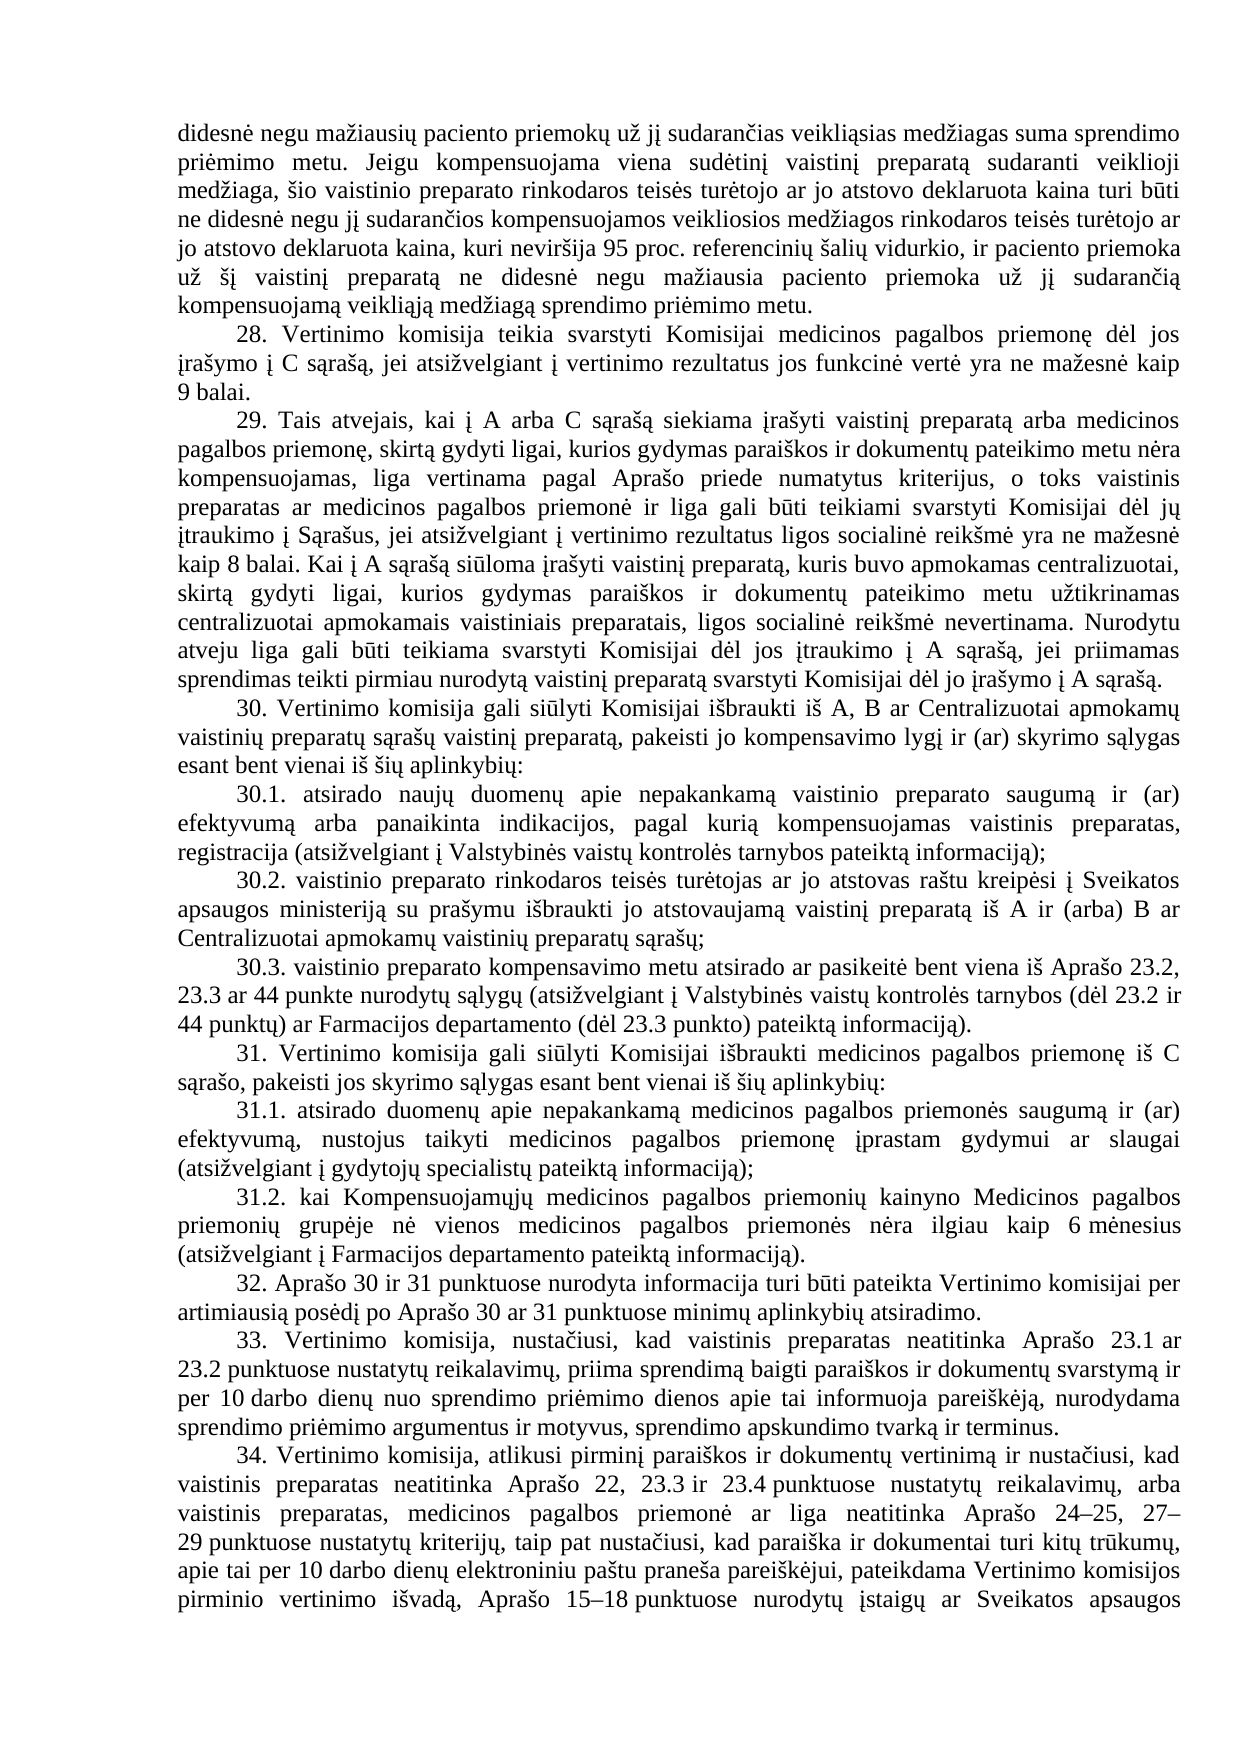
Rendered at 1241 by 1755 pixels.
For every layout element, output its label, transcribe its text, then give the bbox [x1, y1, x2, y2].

text 29. Tais atvejais, kai į A arba C sąrašą siekiama įrašyti vaistinį preparatą arba medicinos pagalbos priemonę, skirtą gydyti ligai, kurios gydymas paraiškos ir dokumentų pateikimo metu nėra kompensuojamas, liga vertinama pagal Aprašo priede numatytus kriterijus, o toks vaistinis preparatas ar medicinos pagalbos priemonė ir liga gali būti teikiami svarstyti Komisijai dėl jų įtraukimo į Sąrašus, jei atsižvelgiant į vertinimo rezultatus ligos socialinė reikšmė yra ne mažesnė kaip 8 balai. Kai į A sąrašą siūloma įrašyti vaistinį preparatą, kuris buvo apmokamas centralizuotai, skirtą gydyti ligai, kurios gydymas paraiškos ir dokumentų pateikimo metu užtikrinamas centralizuotai apmokamais vaistiniais preparatais, ligos socialinė reikšmė nevertinama. Nurodytu atveju liga gali būti teikiama svarstyti Komisijai dėl jos įtraukimo į A sąrašą, jei priimamas sprendimas teikti pirmiau nurodytą vaistinį preparatą svarstyti Komisijai dėl jo įrašymo į A sąrašą. [177, 406, 1181, 693]
text 30.1. atsirado naujų duomenų apie nepakankamą vaistinio preparato saugumą ir (ar) efektyvumą arba panaikinta indikacijos, pagal kurią kompensuojamas vaistinis preparatas, registracija (atsižvelgiant į Valstybinės vaistų kontrolės tarnybos pateiktą informaciją); [177, 779, 1181, 866]
text didesnė negu mažiausių paciento priemokų už jį sudarančias veikliąsias medžiagas suma sprendimo priėmimo metu. Jeigu kompensuojama viena sudėtinį vaistinį preparatą sudaranti veiklioji medžiaga, šio vaistinio preparato rinkodaros teisės turėtojo ar jo atstovo deklaruota kaina turi būti ne didesnė negu jį sudarančios kompensuojamos veikliosios medžiagos rinkodaros teisės turėtojo ar jo atstovo deklaruota kaina, kuri neviršija 95 proc. referencinių šalių vidurkio, ir paciento priemoka už šį vaistinį preparatą ne didesnė negu mažiausia paciento priemoka už jį sudarančią kompensuojamą veikliąją medžiagą sprendimo priėmimo metu. [177, 118, 1181, 319]
text 30. Vertinimo komisija gali siūlyti Komisijai išbraukti iš A, B ar Centralizuotai apmokamų vaistinių preparatų sąrašų vaistinį preparatą, pakeisti jo kompensavimo lygį ir (ar) skyrimo sąlygas esant bent vienai iš šių aplinkybių: [177, 693, 1181, 779]
text 34. Vertinimo komisija, atlikusi pirminį paraiškos ir dokumentų vertinimą ir nustačiusi, kad vaistinis preparatas neatitinka Aprašo 22, 23.3 ir 23.4 punktuose nustatytų reikalavimų, arba vaistinis preparatas, medicinos pagalbos priemonė ar liga neatitinka Aprašo 24–25, 27–29 punktuose nustatytų kriterijų, taip pat nustačiusi, kad paraiška ir dokumentai turi kitų trūkumų, apie tai per 10 darbo dienų elektroniniu paštu praneša pareiškėjui, pateikdama Vertinimo komisijos pirminio vertinimo išvadą, Aprašo 15–18 punktuose nurodytų įstaigų ar Sveikatos apsaugos [177, 1441, 1181, 1613]
text 30.3. vaistinio preparato kompensavimo metu atsirado ar pasikeitė bent viena iš Aprašo 23.2, 23.3 ar 44 punkte nurodytų sąlygų (atsižvelgiant į Valstybinės vaistų kontrolės tarnybos (dėl 23.2 ir 44 punktų) ar Farmacijos departamento (dėl 23.3 punkto) pateiktą informaciją). [177, 952, 1181, 1038]
text 31.1. atsirado duomenų apie nepakankamą medicinos pagalbos priemonės saugumą ir (ar) efektyvumą, nustojus taikyti medicinos pagalbos priemonę įprastam gydymui ar slaugai (atsižvelgiant į gydytojų specialistų pateiktą informaciją); [177, 1096, 1181, 1182]
text 31. Vertinimo komisija gali siūlyti Komisijai išbraukti medicinos pagalbos priemonę iš C sąrašo, pakeisti jos skyrimo sąlygas esant bent vienai iš šių aplinkybių: [177, 1038, 1181, 1096]
text 33. Vertinimo komisija, nustačiusi, kad vaistinis preparatas neatitinka Aprašo 23.1 ar 23.2 punktuose nustatytų reikalavimų, priima sprendimą baigti paraiškos ir dokumentų svarstymą ir per 10 darbo dienų nuo sprendimo priėmimo dienos apie tai informuoja pareiškėją, nurodydama sprendimo priėmimo argumentus ir motyvus, sprendimo apskundimo tvarką ir terminus. [177, 1326, 1181, 1441]
text 32. Aprašo 30 ir 31 punktuose nurodyta informacija turi būti pateikta Vertinimo komisijai per artimiausią posėdį po Aprašo 30 ar 31 punktuose minimų aplinkybių atsiradimo. [177, 1268, 1181, 1326]
text 28. Vertinimo komisija teikia svarstyti Komisijai medicinos pagalbos priemonę dėl jos įrašymo į C sąrašą, jei atsižvelgiant į vertinimo rezultatus jos funkcinė vertė yra ne mažesnė kaip 9 balai. [177, 319, 1181, 406]
text 31.2. kai Kompensuojamųjų medicinos pagalbos priemonių kainyno Medicinos pagalbos priemonių grupėje nė vienos medicinos pagalbos priemonės nėra ilgiau kaip 6 mėnesius (atsižvelgiant į Farmacijos departamento pateiktą informaciją). [177, 1182, 1181, 1268]
text 30.2. vaistinio preparato rinkodaros teisės turėtojas ar jo atstovas raštu kreipėsi į Sveikatos apsaugos ministeriją su prašymu išbraukti jo atstovaujamą vaistinį preparatą iš A ir (arba) B ar Centralizuotai apmokamų vaistinių preparatų sąrašų; [177, 866, 1181, 952]
